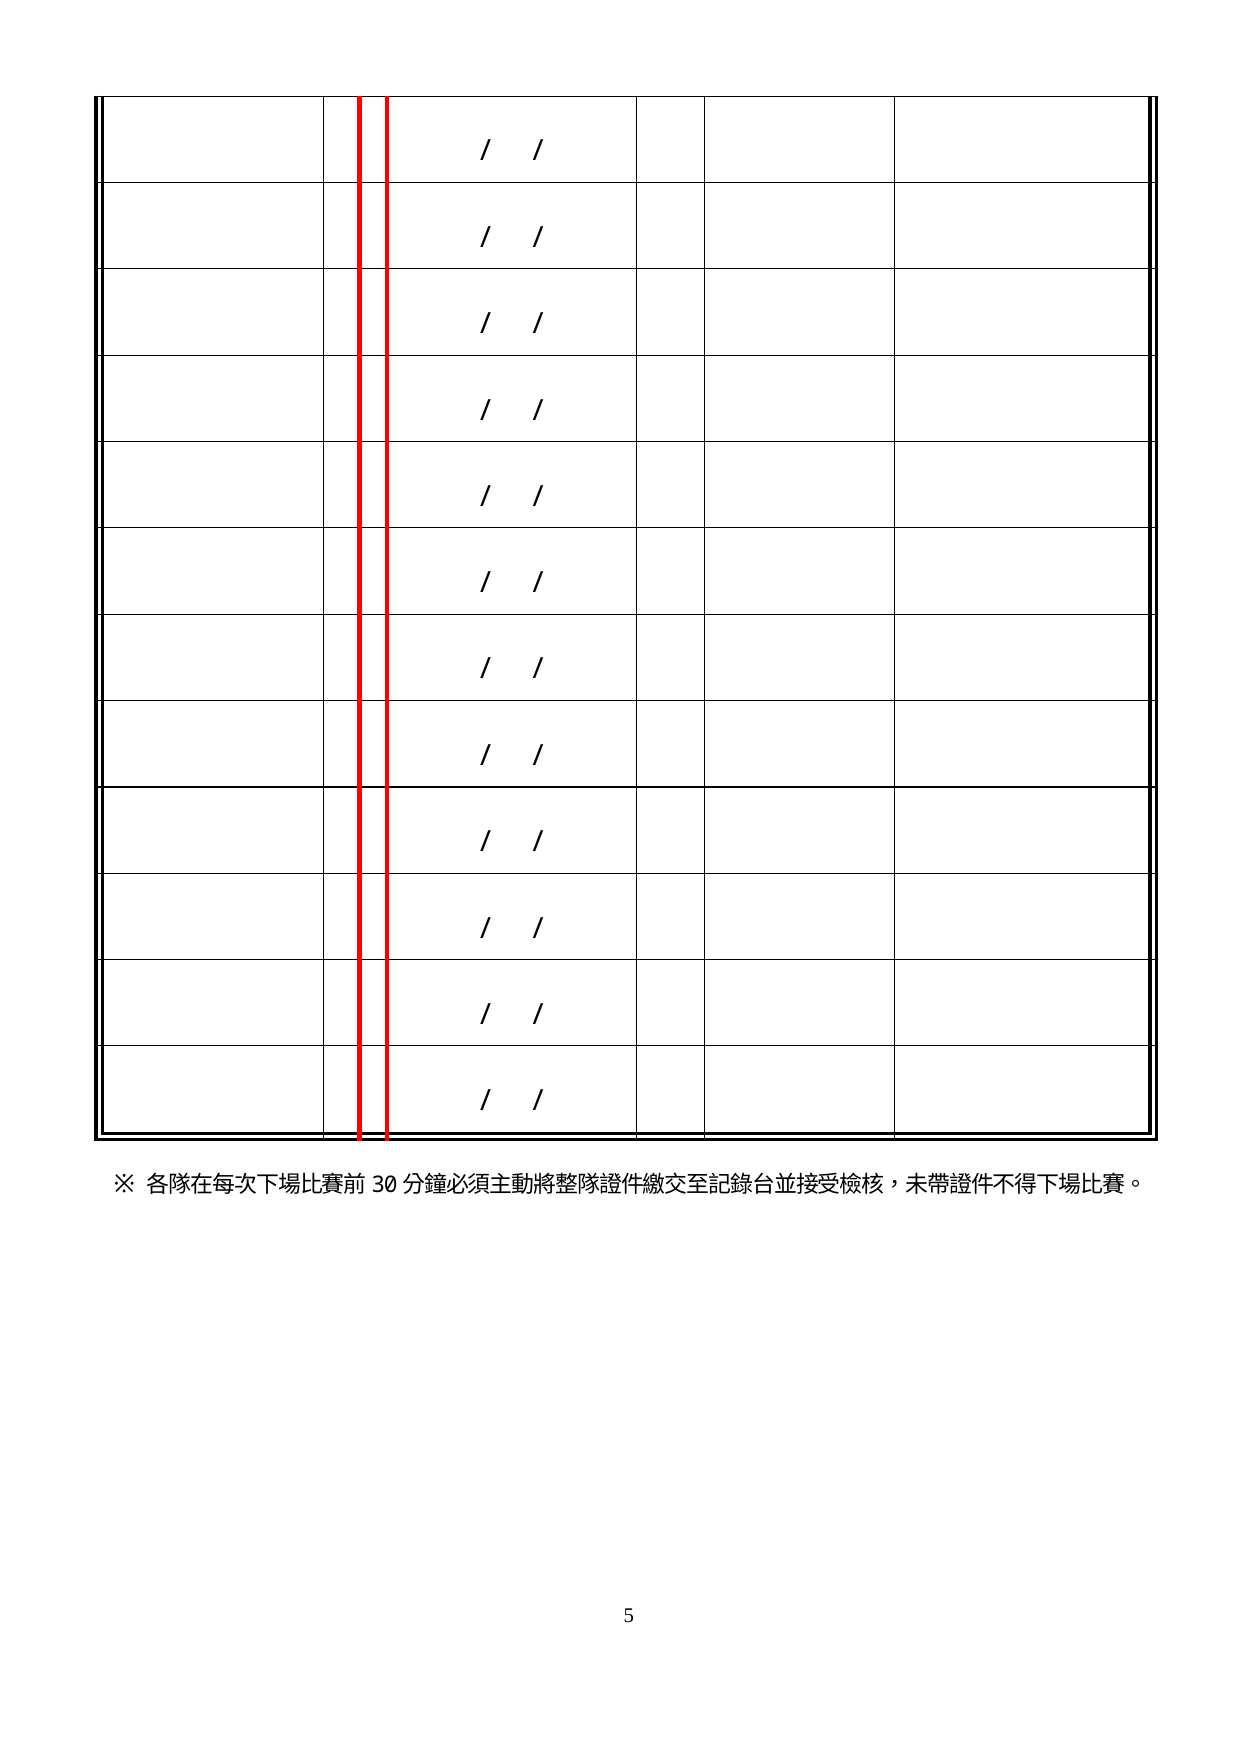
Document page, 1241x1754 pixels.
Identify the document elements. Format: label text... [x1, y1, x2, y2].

table_cell [362, 356, 385, 441]
table_cell [895, 97, 1148, 182]
table_cell [705, 701, 894, 786]
table_cell / / [389, 269, 636, 354]
table_cell [104, 97, 323, 182]
table_cell / / [389, 97, 636, 182]
table_cell [637, 615, 704, 700]
table_cell [637, 874, 704, 959]
table_cell [362, 97, 385, 182]
table_cell [705, 528, 894, 614]
table_cell [637, 183, 704, 268]
table_cell [324, 528, 357, 614]
table_cell [705, 183, 894, 268]
table_cell / / [389, 1046, 636, 1132]
table_cell [362, 1046, 385, 1132]
table_cell [324, 97, 357, 182]
table_cell [705, 960, 894, 1045]
table_cell [104, 183, 323, 268]
table_cell [104, 788, 323, 873]
table_cell [637, 1046, 704, 1132]
table_cell [104, 1046, 323, 1132]
table_cell [362, 442, 385, 527]
table_cell [104, 701, 323, 786]
table_cell [705, 874, 894, 959]
table_cell [895, 269, 1148, 354]
table_cell [324, 442, 357, 527]
table_cell [362, 960, 385, 1045]
table_cell [895, 701, 1148, 786]
table_cell [324, 183, 357, 268]
table_cell [637, 528, 704, 614]
table_cell [895, 183, 1148, 268]
table_cell / / [389, 442, 636, 527]
table_cell / / [389, 960, 636, 1045]
table_cell [637, 97, 704, 182]
table_cell [362, 183, 385, 268]
table_cell [895, 528, 1148, 614]
table_cell [705, 788, 894, 873]
table_cell [324, 356, 357, 441]
table_cell [362, 701, 385, 786]
table_cell [362, 615, 385, 700]
table_cell [104, 269, 323, 354]
table_cell [895, 1046, 1148, 1132]
table_cell [104, 874, 323, 959]
table_cell [104, 528, 323, 614]
table_cell [637, 442, 704, 527]
table_cell [324, 269, 357, 354]
table_cell [362, 874, 385, 959]
table_cell [104, 960, 323, 1045]
table_cell [324, 1046, 357, 1132]
table_cell [637, 960, 704, 1045]
table_cell [104, 442, 323, 527]
table_cell [104, 615, 323, 700]
table_cell [362, 269, 385, 354]
table_cell [637, 701, 704, 786]
table_cell [324, 960, 357, 1045]
table_cell [324, 701, 357, 786]
table_cell / / [389, 615, 636, 700]
table_cell [104, 356, 323, 441]
table_cell [895, 960, 1148, 1045]
table_cell [895, 788, 1148, 873]
table_cell [637, 356, 704, 441]
list 各隊在每次下場比賽前30分鐘必須主動將整隊證件繳交至記錄台並接受檢核，未帶證件不得下場比賽。 [109, 1141, 1162, 1204]
table_cell [705, 269, 894, 354]
table_cell [705, 356, 894, 441]
table_cell / / [389, 874, 636, 959]
table_cell [362, 788, 385, 873]
table_cell [362, 528, 385, 614]
table_cell / / [389, 701, 636, 786]
table_cell [895, 615, 1148, 700]
table_cell [705, 1046, 894, 1132]
table_cell [637, 788, 704, 873]
table_cell [705, 442, 894, 527]
table_cell / / [389, 788, 636, 873]
table_cell [324, 788, 357, 873]
table_cell [324, 874, 357, 959]
table_cell [324, 615, 357, 700]
table_cell [895, 874, 1148, 959]
table_cell [895, 442, 1148, 527]
table_cell [637, 269, 704, 354]
table_cell / / [389, 528, 636, 614]
table_cell [705, 615, 894, 700]
table_cell / / [389, 183, 636, 268]
table_cell [705, 97, 894, 182]
table_cell / / [389, 356, 636, 441]
table_cell [895, 356, 1148, 441]
